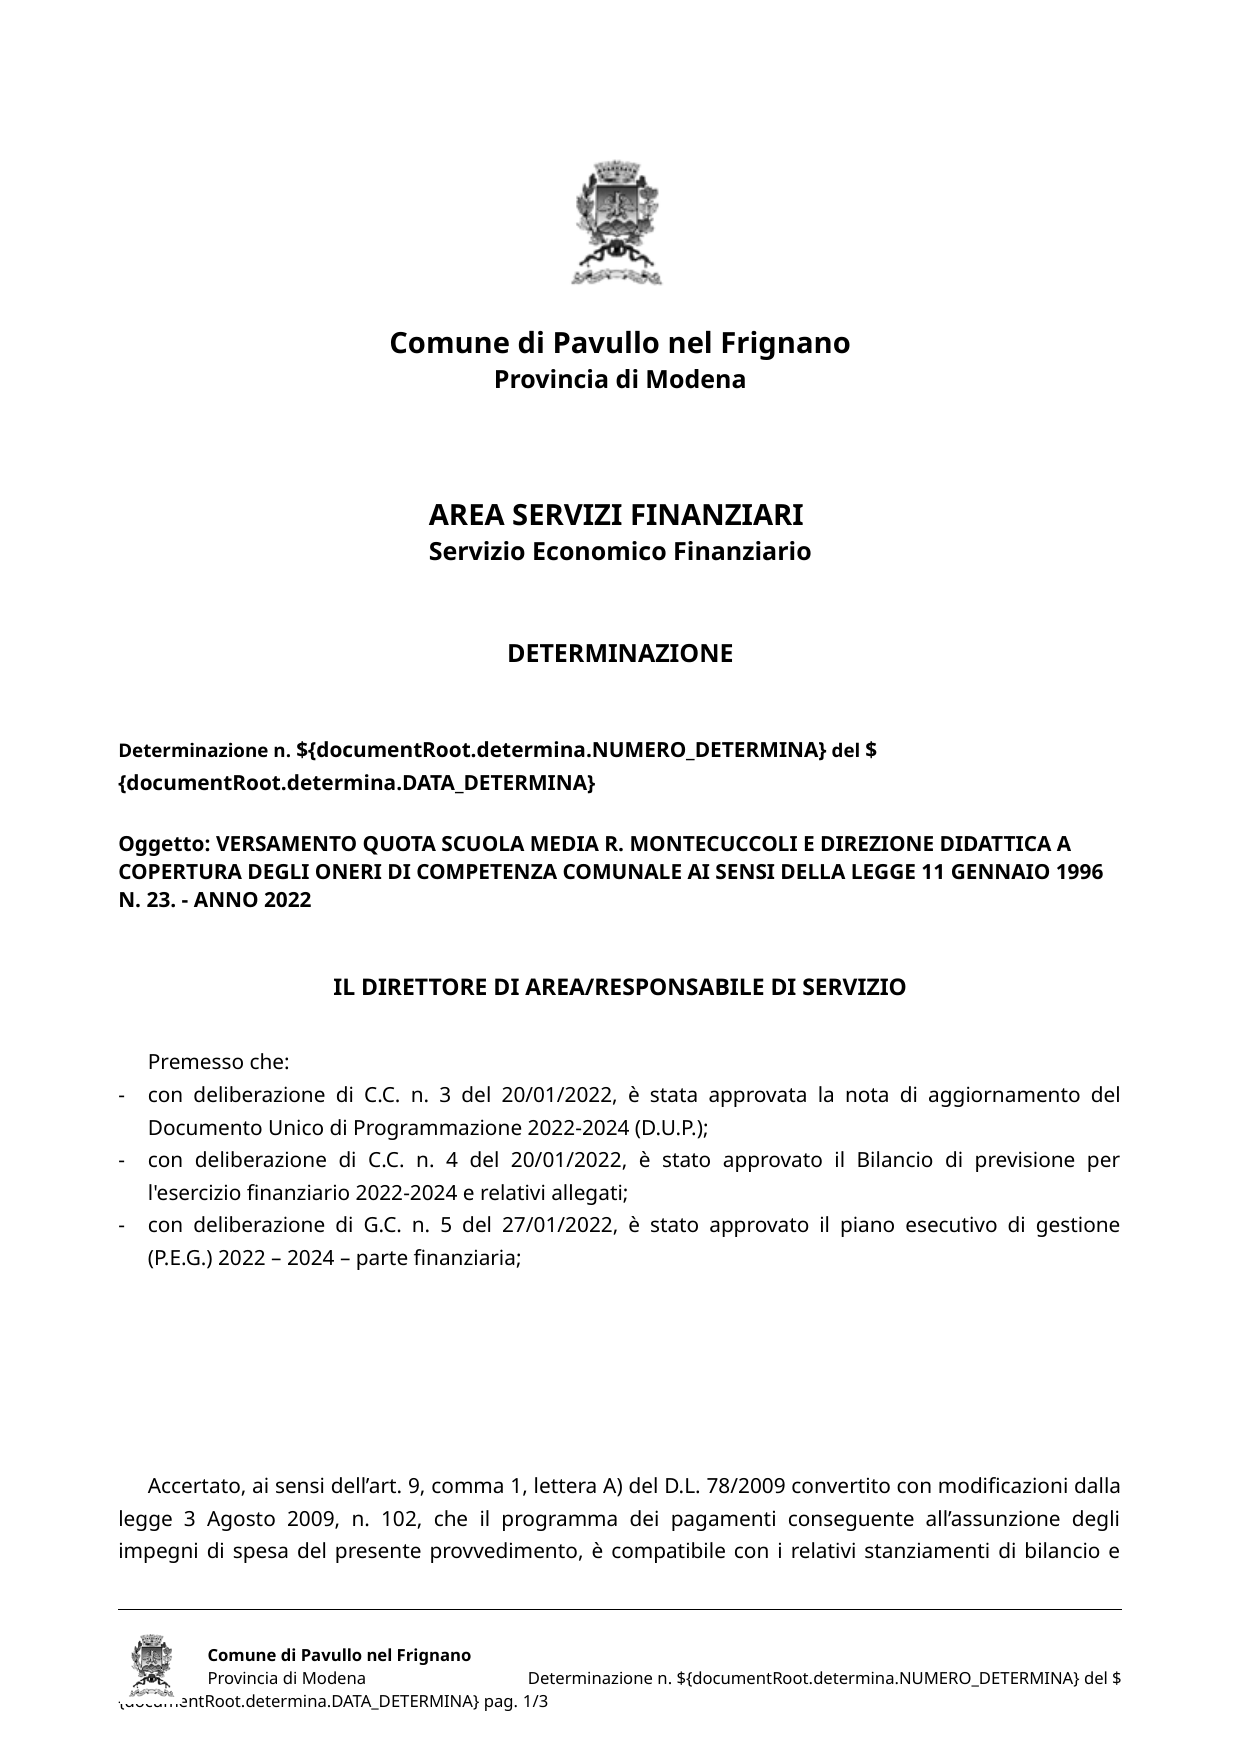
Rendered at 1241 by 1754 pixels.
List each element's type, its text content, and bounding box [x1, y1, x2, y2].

text DETERMINAZIONE [118, 636, 1122, 670]
text IL DIRETTORE DI AREA/RESPONSABILE DI SERVIZIO [118, 971, 1122, 1002]
text Premesso che: [118, 1047, 1122, 1076]
text AREA SERVIZI FINANZIARI [118, 494, 1122, 533]
list con deliberazione di C.C. n. 4 del 20/01/2022, è stato approvato il Bilancio di previsione per l'esercizio finanziario 2022-2024 e relativi allegati; [118, 1145, 1122, 1206]
text Oggetto: VERSAMENTO QUOTA SCUOLA MEDIA R. MONTECUCCOLI E DIREZIONE DIDATTICA A COPERTURA DEGLI ONERI DI COMPETENZA COMUNALE AI SENSI DELLA LEGGE 11 GENNAIO 1996 N. 23. - ANNO 2022 [118, 829, 1122, 914]
list con deliberazione di C.C. n. 3 del 20/01/2022, è stata approvata la nota di aggiornamento del Documento Unico di Programmazione 2022-2024 (D.U.P.); [118, 1080, 1122, 1141]
text Determinazione n. ${documentRoot.determina.NUMERO_DETERMINA} del ${documentRoot.determina.DATA_DETERMINA} [118, 735, 1122, 796]
list con deliberazione di G.C. n. 5 del 27/01/2022, è stato approvato il piano esecutivo di gestione (P.E.G.) 2022 – 2024 – parte finanziaria; [118, 1211, 1122, 1272]
text Servizio Economico Finanziario [118, 533, 1122, 568]
text Accertato, ai sensi dell’art. 9, comma 1, lettera A) del D.L. 78/2009 convertito con modificazioni dalla legge 3 Agosto 2009, n. 102, che il programma dei pagamenti conseguente all’assunzione degli impegni di spesa del presente provvedimento, è compatibile con i relativi stanziamenti di bilancio e [118, 1471, 1122, 1565]
picture [120, 1631, 183, 1704]
picture [546, 152, 695, 289]
